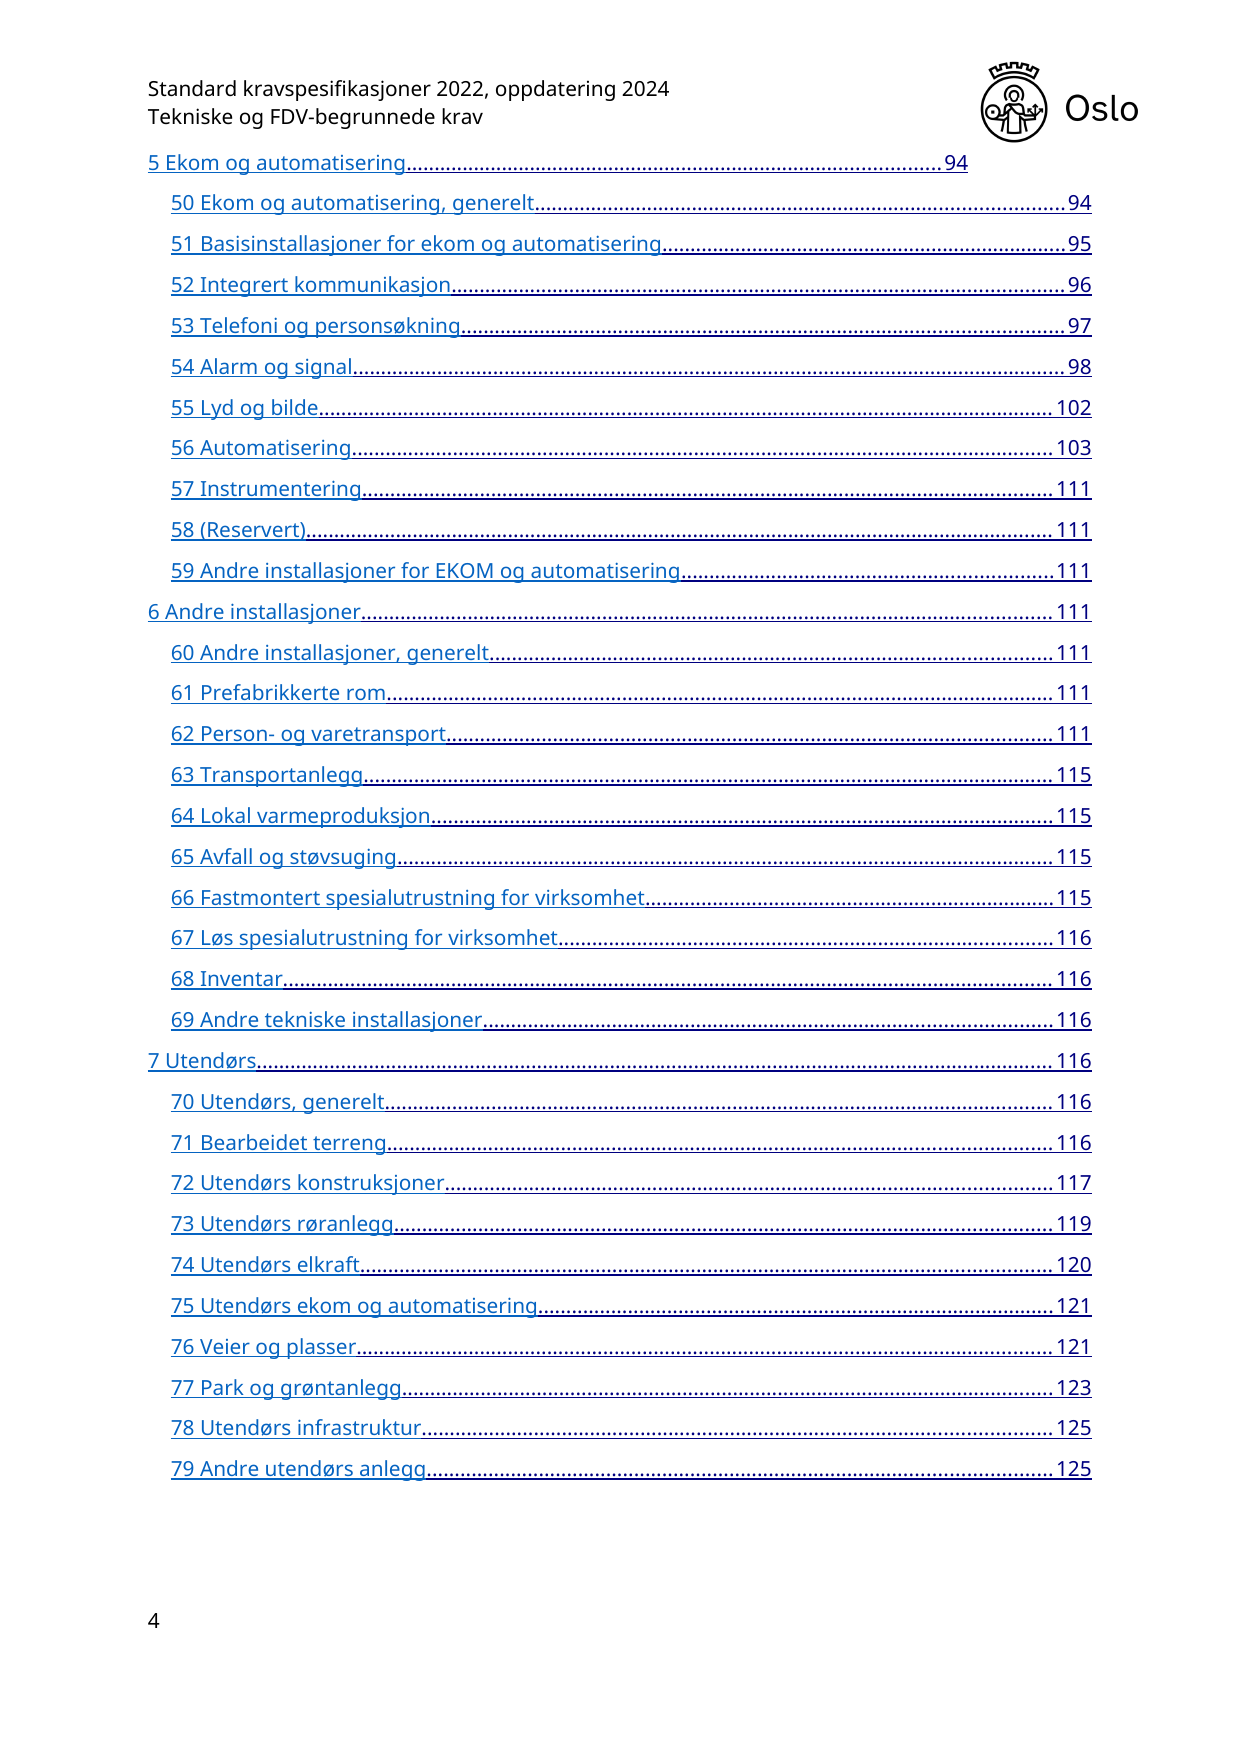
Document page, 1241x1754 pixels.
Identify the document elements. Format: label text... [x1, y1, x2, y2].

text 58 (Reservert) 111 [171, 515, 1093, 543]
text 65 Avfall og støvsuging 115 [171, 842, 1093, 870]
text 66 Fastmontert spesialutrustning for virksomhet 115 [171, 883, 1093, 911]
text 55 Lyd og bilde 102 [171, 393, 1093, 421]
text 71 Bearbeidet terreng 116 [171, 1128, 1093, 1156]
text 73 Utendørs røranlegg 119 [171, 1209, 1093, 1238]
text 57 Instrumentering 111 [171, 474, 1093, 503]
text 72 Utendørs konstruksjoner 117 [171, 1168, 1093, 1197]
text 75 Utendørs ekom og automatisering 121 [171, 1291, 1093, 1319]
text 52 Integrert kommunikasjon 96 [171, 270, 1093, 298]
text 62 Person- og varetransport 111 [171, 719, 1093, 748]
text 54 Alarm og signal 98 [171, 352, 1093, 380]
text 79 Andre utendørs anlegg 125 [171, 1454, 1093, 1483]
text 69 Andre tekniske installasjoner 116 [171, 1005, 1093, 1033]
text 63 Transportanlegg 115 [171, 760, 1093, 788]
text 68 Inventar 116 [171, 964, 1093, 993]
text 78 Utendørs infrastruktur 125 [171, 1413, 1093, 1442]
text 5 Ekom og automatisering 94 [148, 148, 1093, 176]
text 77 Park og grøntanlegg 123 [171, 1373, 1093, 1401]
text 74 Utendørs elkraft 120 [171, 1250, 1093, 1278]
text 7 Utendørs 116 [148, 1046, 1093, 1074]
text 6 Andre installasjoner 111 [148, 597, 1093, 625]
text 76 Veier og plasser 121 [171, 1332, 1093, 1360]
text 53 Telefoni og personsøkning 97 [171, 311, 1093, 339]
text 59 Andre installasjoner for EKOM og automatisering 111 [171, 556, 1093, 584]
text 56 Automatisering 103 [171, 433, 1093, 462]
text 51 Basisinstallasjoner for ekom og automatisering 95 [171, 229, 1093, 258]
text 70 Utendørs, generelt 116 [171, 1087, 1093, 1115]
text 61 Prefabrikkerte rom 111 [171, 678, 1093, 707]
text 60 Andre installasjoner, generelt 111 [171, 638, 1093, 666]
text 67 Løs spesialutrustning for virksomhet 116 [171, 923, 1093, 952]
text 64 Lokal varmeproduksjon 115 [171, 801, 1093, 829]
text 50 Ekom og automatisering, generelt 94 [171, 188, 1093, 217]
